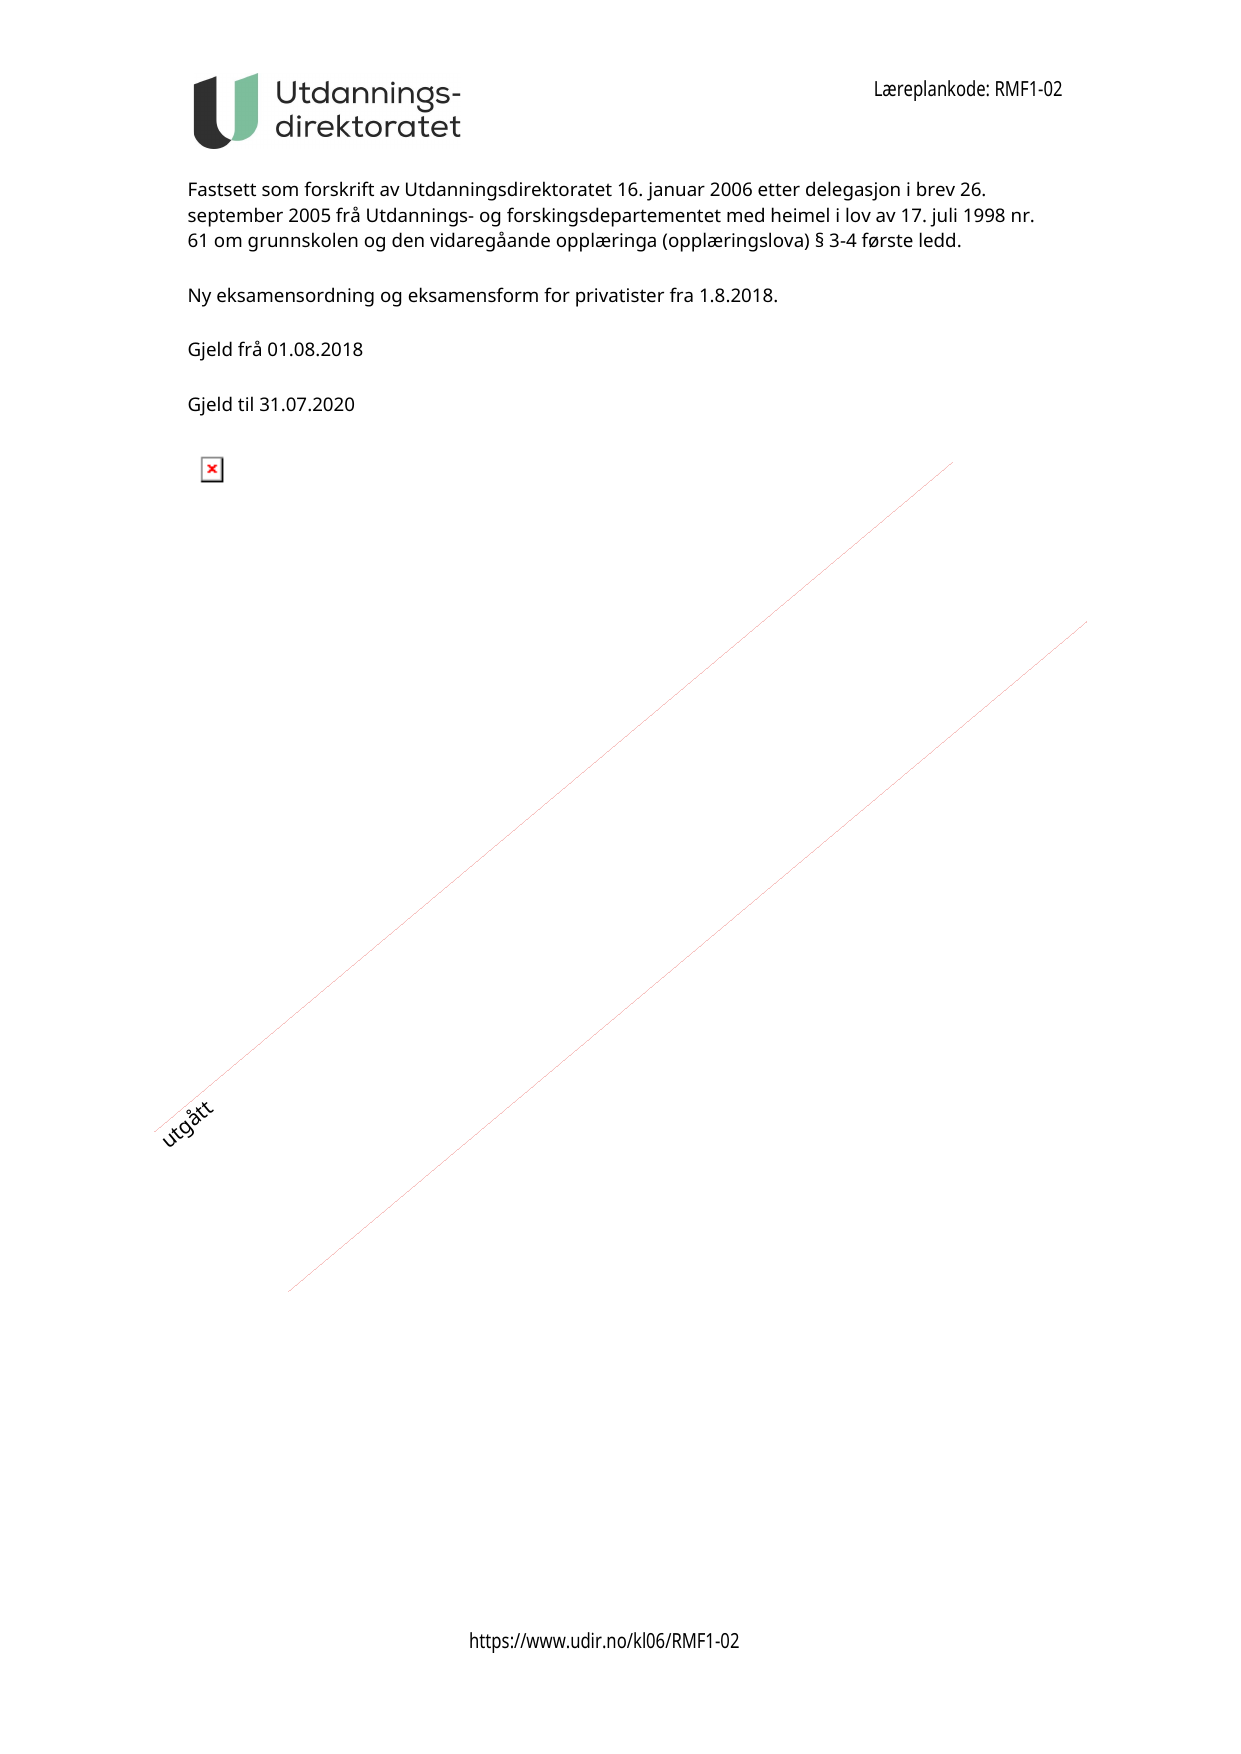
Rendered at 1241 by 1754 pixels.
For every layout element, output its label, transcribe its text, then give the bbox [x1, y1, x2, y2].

picture [187, 446, 238, 497]
text Ny eksamensordning og eksamensform for privatister fra 1.8.2018. [778, 282, 1053, 308]
picture [193, 73, 461, 149]
text Gjeld til 31.07.2020 [360, 391, 1053, 417]
text Fastsett som forskrift av Utdanningsdirektoratet 16. januar 2006 etter delegasjon i brev 26. september 2005 frå Utdannings- og forskingsdepartementet med heimel i lov av 17. juli 1998 nr. 61 om grunnskolen og den vidaregåande opplæringa (opplæringslova) § 3-4 første ledd. [187, 176, 1053, 253]
text Gjeld frå 01.08.2018 [368, 337, 1053, 362]
